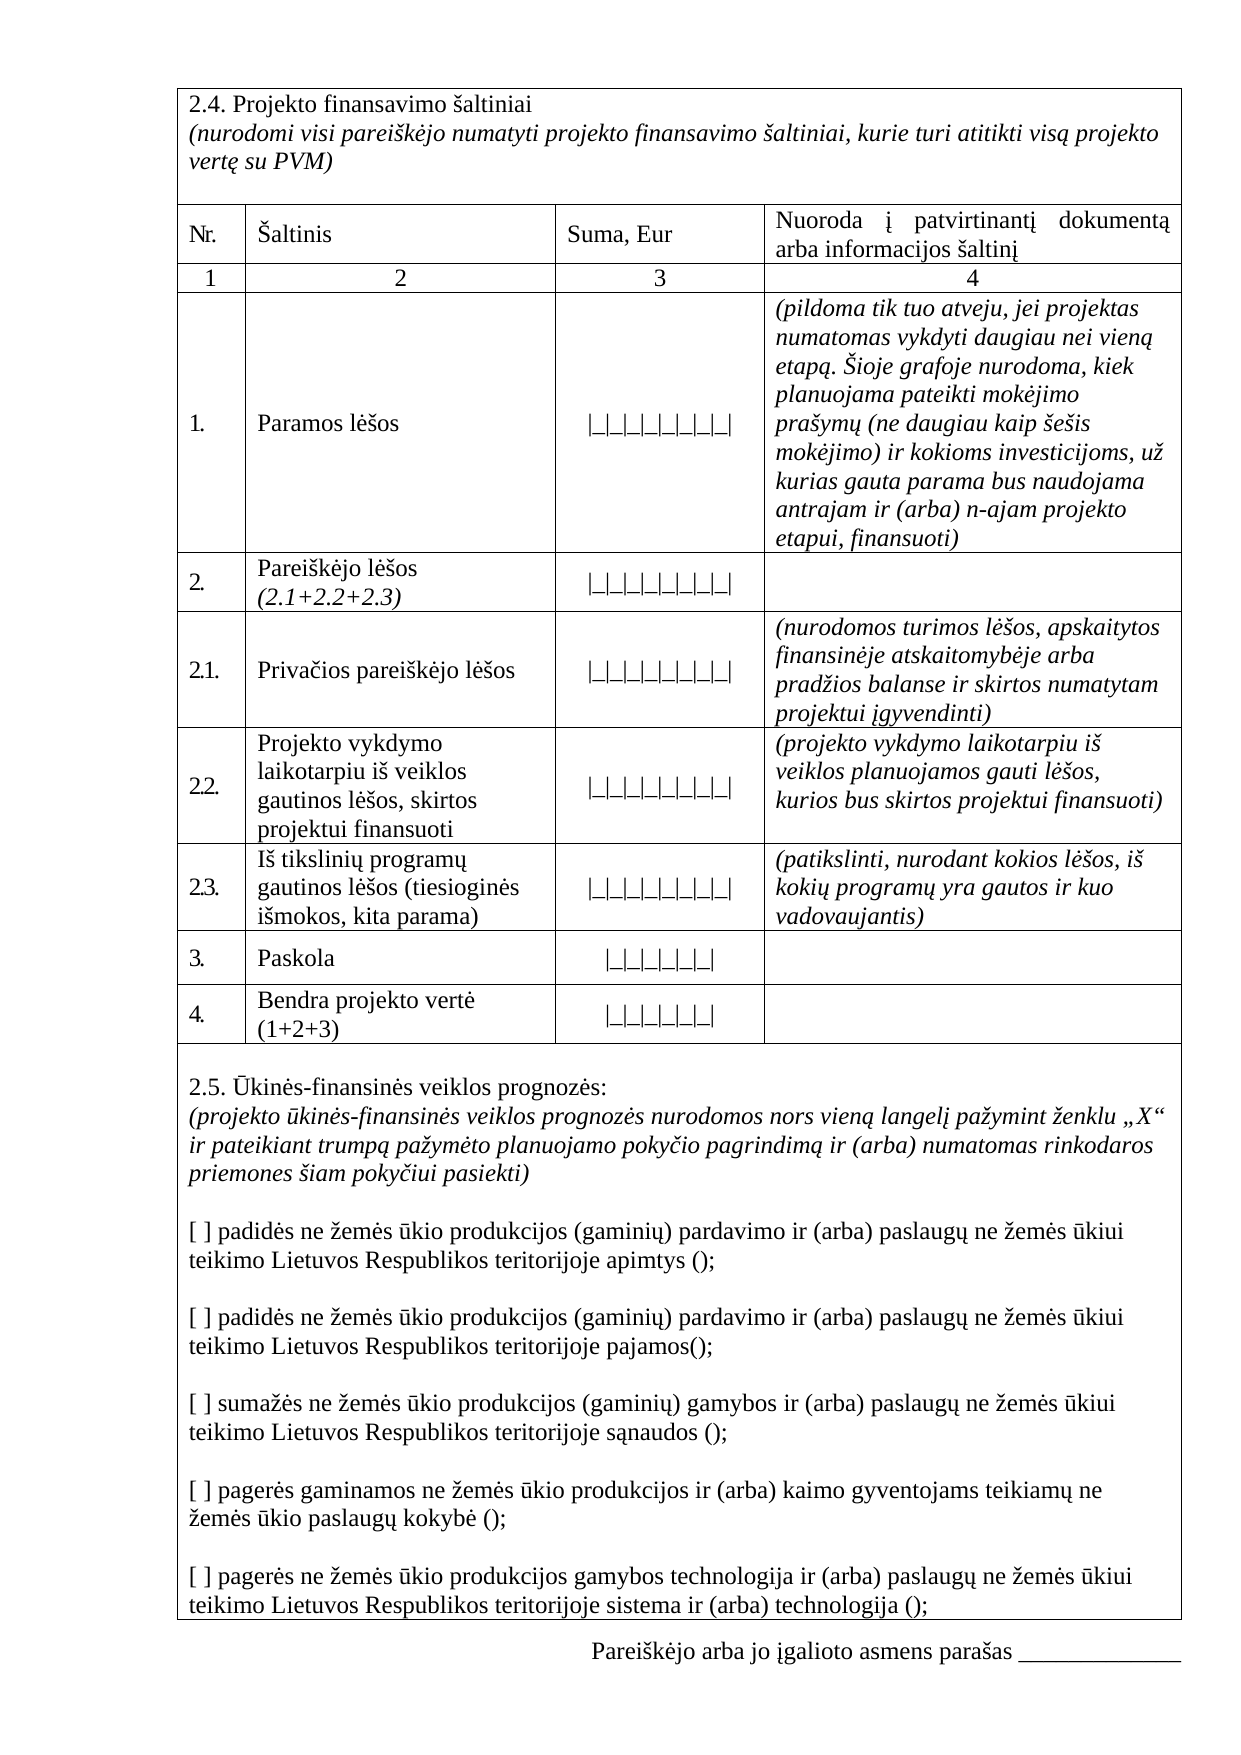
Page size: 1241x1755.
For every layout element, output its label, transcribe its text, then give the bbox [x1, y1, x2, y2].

table_cell (nurodomos turimos lėšos, apskaitytos finansinėje atskaitomybėje arba pradžios balanse ir skirtos numatytam projektui įgyvendinti) [765, 612, 1181, 727]
table_cell Bendra projekto vertė (1+2+3) [246, 985, 555, 1042]
table_cell |_|_|_|_|_|_|_|_| [556, 293, 764, 552]
table_cell Paramos lėšos [246, 293, 555, 552]
table_cell |_|_|_|_|_|_|_|_| [556, 728, 764, 843]
table_cell 2.3. [178, 844, 245, 930]
table_cell Iš tikslinių programų gautinos lėšos (tiesioginės išmokos, kita parama) [246, 844, 555, 930]
table_cell |_|_|_|_|_|_| [556, 985, 764, 1042]
table_cell Projekto vykdymo laikotarpiu iš veiklos gautinos lėšos, skirtos projektui finansuoti [246, 728, 555, 843]
table_header 2.4. Projekto finansavimo šaltiniai (nurodomi visi pareiškėjo numatyti projekto finansavimo šaltiniai, kurie turi atitikti visą projekto vertę su PVM) [178, 89, 1181, 204]
table_cell Pareiškėjo lėšos (2.1+2.2+2.3) [246, 553, 555, 611]
table_cell Nr. [178, 205, 245, 262]
table_cell [765, 931, 1181, 984]
table_cell [765, 553, 1181, 611]
table_cell 2.5. Ūkinės-finansinės veiklos prognozės: (projekto ūkinės-finansinės veiklos prognozės nurodomos nors vieną langelį pažymint ženklu „X“ ir pateikiant trumpą pažymėto planuojamo pokyčio pagrindimą ir (arba) numatomas rinkodaros priemones šiam pokyčiui pasiekti) [ ] padidės ne žemės ūkio produkcijos (gaminių) pardavimo ir (arba) paslaugų ne žemės ūkiui teikimo Lietuvos Respublikos teritorijoje apimtys (); [ ] padidės ne žemės ūkio produkcijos (gaminių) pardavimo ir (arba) paslaugų ne žemės ūkiui teikimo Lietuvos Respublikos teritorijoje pajamos(); [ ] sumažės ne žemės ūkio produkcijos (gaminių) gamybos ir (arba) paslaugų ne žemės ūkiui teikimo Lietuvos Respublikos teritorijoje sąnaudos (); [ ] pagerės gaminamos ne žemės ūkio produkcijos ir (arba) kaimo gyventojams teikiamų ne žemės ūkio paslaugų kokybė (); [ ] pagerės ne žemės ūkio produkcijos gamybos technologija ir (arba) paslaugų ne žemės ūkiui teikimo Lietuvos Respublikos teritorijoje sistema ir (arba) technologija (); [178, 1044, 1181, 1618]
table_cell (patikslinti, nurodant kokios lėšos, iš kokių programų yra gautos ir kuo vadovaujantis) [765, 844, 1181, 930]
table_cell |_|_|_|_|_|_|_|_| [556, 612, 764, 727]
table_cell Šaltinis [246, 205, 555, 262]
table_cell 2.1. [178, 612, 245, 727]
table_cell 3. [178, 931, 245, 984]
table_cell 2 [246, 264, 555, 292]
table_cell |_|_|_|_|_|_| [556, 931, 764, 984]
table_cell [765, 985, 1181, 1042]
table_cell 1 [178, 264, 245, 292]
table_cell 4 [765, 264, 1181, 292]
table_cell 2.2. [178, 728, 245, 843]
table_cell Paskola [246, 931, 555, 984]
table_cell Nuoroda į patvirtinantį dokumentą arba informacijos šaltinį [765, 205, 1181, 262]
table_cell |_|_|_|_|_|_|_|_| [556, 844, 764, 930]
table_cell (pildoma tik tuo atveju, jei projektas numatomas vykdyti daugiau nei vieną etapą. Šioje grafoje nurodoma, kiek planuojama pateikti mokėjimo prašymų (ne daugiau kaip šešis mokėjimo) ir kokioms investicijoms, už kurias gauta parama bus naudojama antrajam ir (arba) n-ajam projekto etapui, finansuoti) [765, 293, 1181, 552]
table_cell 1. [178, 293, 245, 552]
table_cell Privačios pareiškėjo lėšos [246, 612, 555, 727]
table_cell 2. [178, 553, 245, 611]
table_cell Suma, Eur [556, 205, 764, 262]
table_cell |_|_|_|_|_|_|_|_| [556, 553, 764, 611]
table_cell 4. [178, 985, 245, 1042]
table_cell 3 [556, 264, 764, 292]
table_cell (projekto vykdymo laikotarpiu iš veiklos planuojamos gauti lėšos, kurios bus skirtos projektui finansuoti) [765, 728, 1181, 843]
